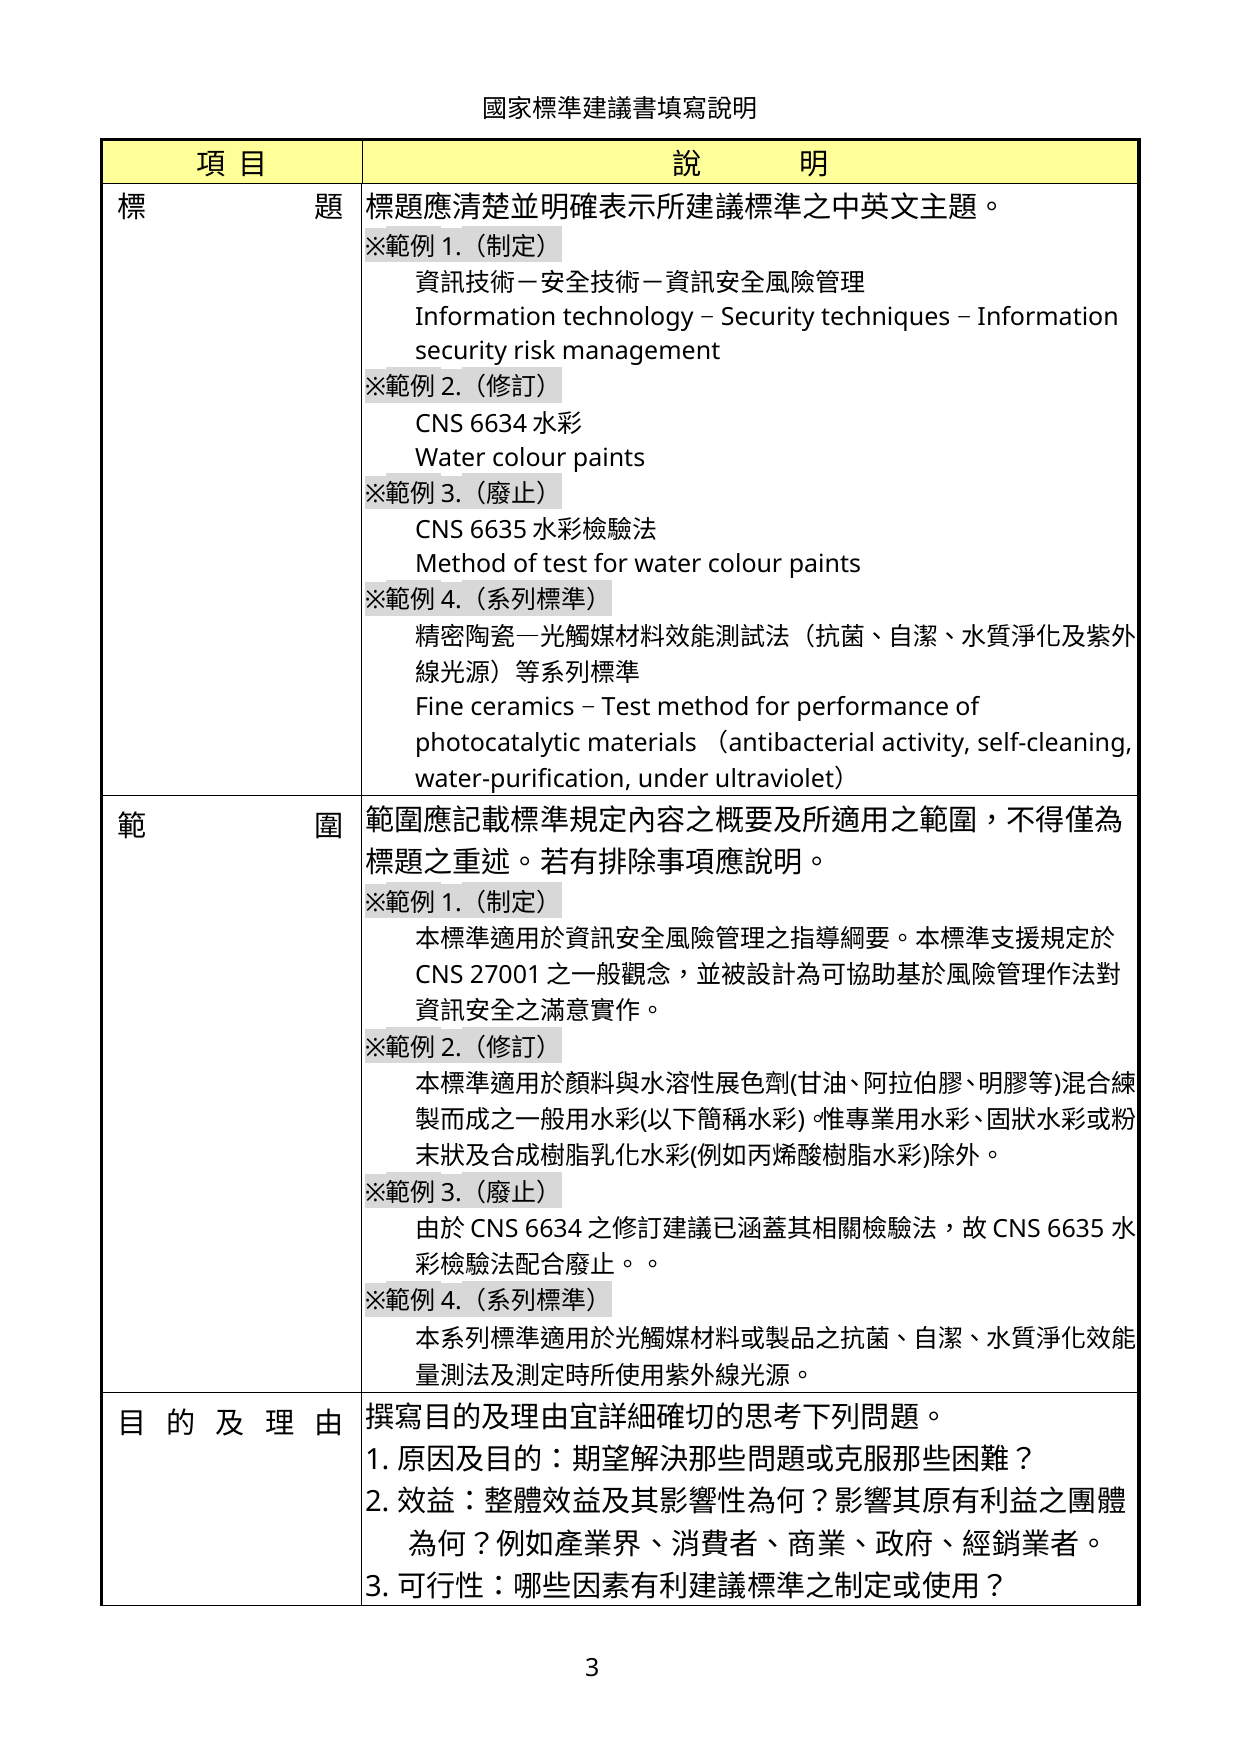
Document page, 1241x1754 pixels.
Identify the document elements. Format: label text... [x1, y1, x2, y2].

table_header 說 明 [363, 141, 1137, 183]
table_cell 撰寫目的及理由宜詳細確切的思考下列問題。 1. 原因及目的：期望解決那些問題或克服那些困難？ 2. 效益：整體效益及其影響性為何？影響其原有利益之團體為何？例如產業界、消費者、商業、政府、經銷業者。 3. 可行性：哪些因素有利建議標準之制定或使用？ [362, 1393, 1137, 1605]
table_cell 目的及理由 [103, 1393, 361, 1605]
table_cell 範圍 [103, 796, 361, 1392]
table_cell 標題 [103, 184, 361, 795]
table_cell 標題應清楚並明確表示所建議標準之中英文主題。 ※範例1.（制定） 資訊技術－安全技術－資訊安全風險管理 Information technology − Security techniques − Information security risk management ※範例2.（修訂） CNS 6634水彩 Water colour paints ※範例3.（廢止） CNS 6635水彩檢驗法 Method of test for water colour paints ※範例4.（系列標準） 精密陶瓷—光觸媒材料效能測試法（抗菌、自潔、水質淨化及紫外線光源）等系列標準 Fine ceramics − Test method for performance of photocatalytic materials （antibacterial activity, self-cleaning, water-purification, under ultraviolet） [362, 184, 1137, 795]
text 國家標準建議書填寫說明 [118, 89, 1122, 125]
table_header 項 目 [103, 141, 362, 183]
table_cell 範圍應記載標準規定內容之概要及所適用之範圍，不得僅為標題之重述。若有排除事項應說明。 ※範例1.（制定） 本標準適用於資訊安全風險管理之指導綱要。本標準支援規定於 CNS 27001之一般觀念，並被設計為可協助基於風險管理作法對資訊安全之滿意實作。 ※範例2.（修訂） 本標準適用於顏料與水溶性展色劑(甘油、阿拉伯膠、明膠等)混合練製而成之一般用水彩(以下簡稱水彩)。惟專業用水彩、固狀水彩或粉末狀及合成樹脂乳化水彩(例如丙烯酸樹脂水彩)除外。 ※範例3.（廢止） 由於CNS 6634之修訂建議已涵蓋其相關檢驗法，故CNS 6635 水彩檢驗法配合廢止。。 ※範例4.（系列標準） 本系列標準適用於光觸媒材料或製品之抗菌、自潔、水質淨化效能量測法及測定時所使用紫外線光源。 [362, 796, 1137, 1392]
